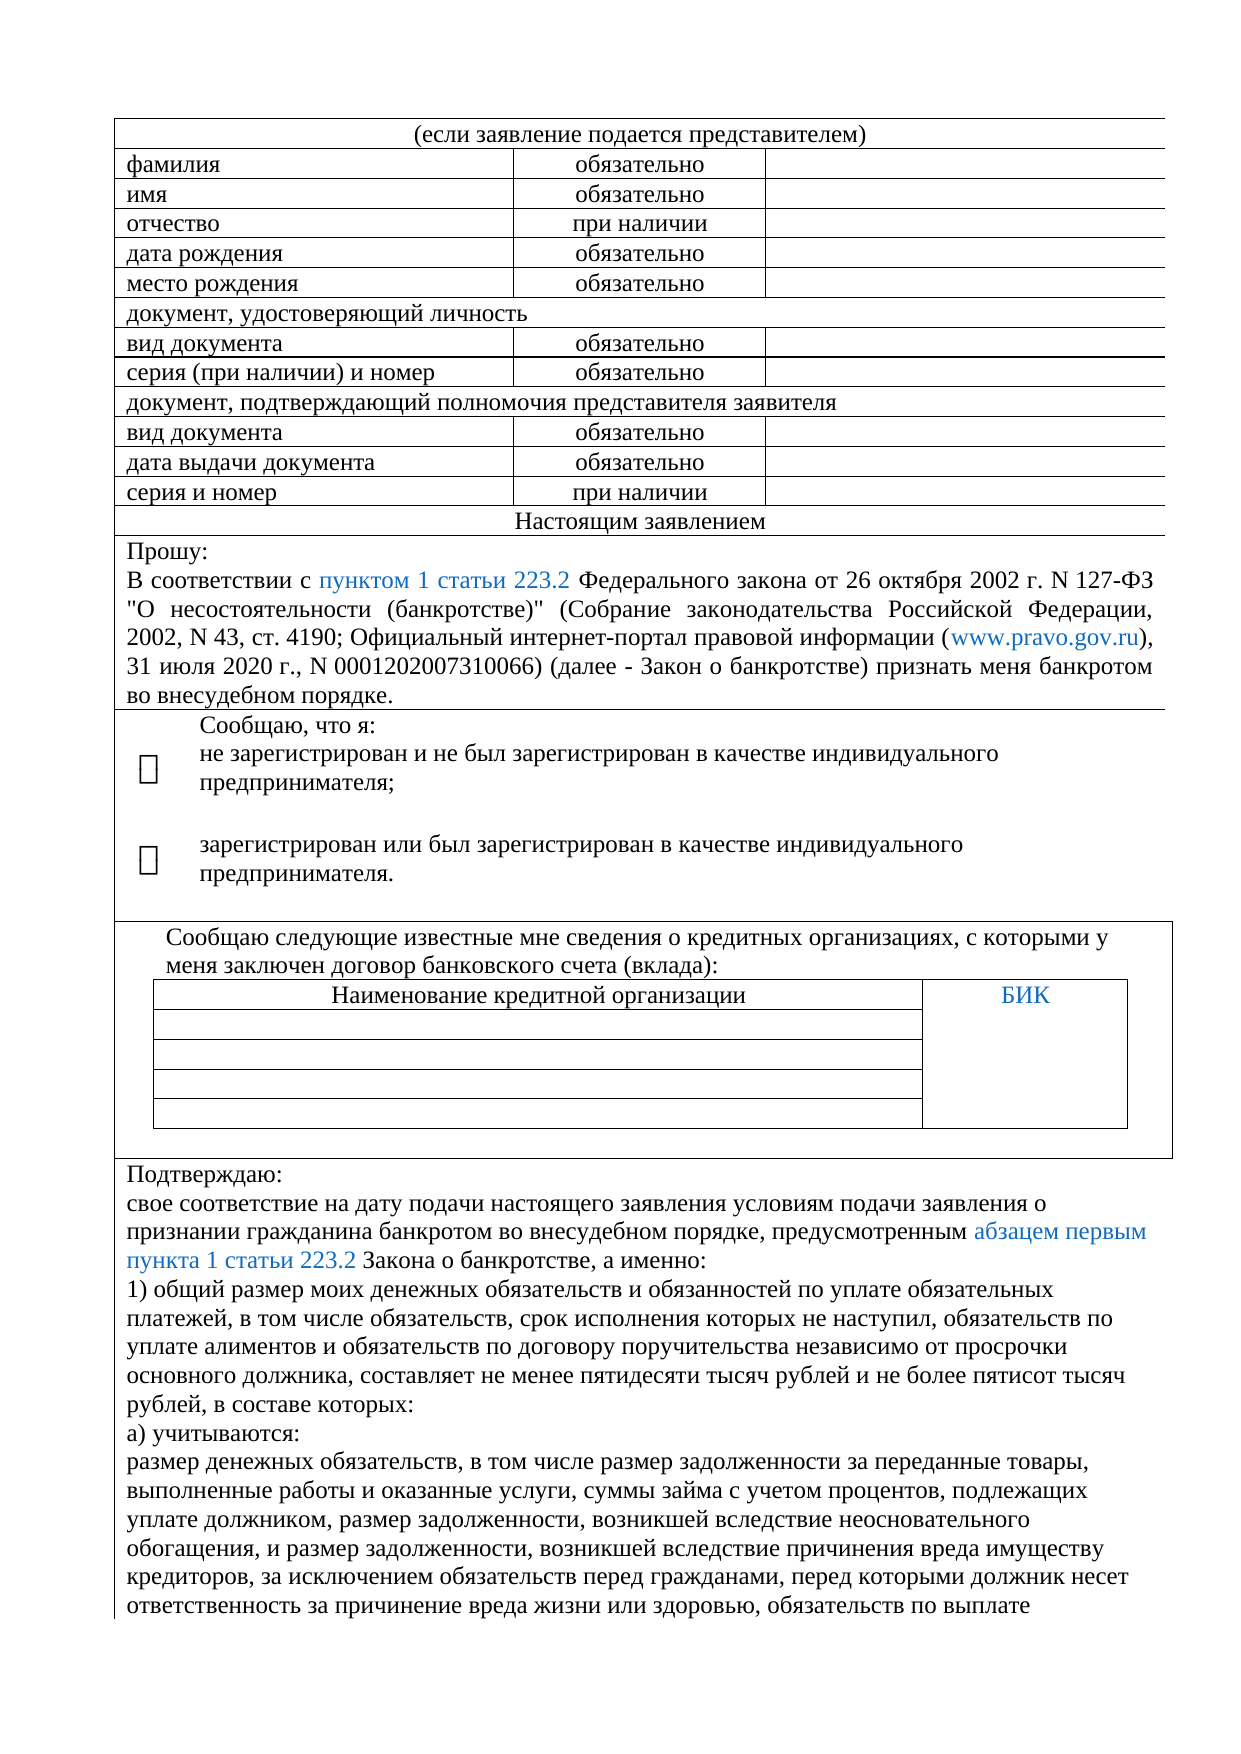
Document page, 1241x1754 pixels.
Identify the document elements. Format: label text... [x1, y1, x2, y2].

table_cell БИК [923, 980, 1127, 1009]
table_cell [115, 1128, 154, 1158]
table_cell [1127, 1128, 1172, 1158]
table_cell [1165, 356, 1172, 386]
table_cell имя [115, 179, 513, 207]
table_cell Наименование кредитной организации [154, 980, 922, 1009]
table_cell обязательно [514, 268, 765, 297]
table_cell [1128, 1069, 1172, 1098]
table_cell Настоящим заявлением [115, 506, 1164, 535]
table_cell [1165, 237, 1172, 267]
table_cell вид документа [115, 417, 513, 446]
table_cell [766, 238, 1164, 267]
table_cell [766, 477, 1164, 505]
table_cell [154, 1010, 922, 1039]
table_cell [1165, 118, 1172, 148]
table_cell обязательно [514, 447, 765, 476]
table_cell [923, 1069, 1127, 1098]
table_cell [923, 1098, 1127, 1128]
table_cell [115, 739, 188, 801]
table_cell [1165, 892, 1172, 921]
table_cell [1165, 1188, 1172, 1619]
table_cell при наличии [514, 209, 765, 237]
table_cell при наличии [514, 477, 765, 505]
table_cell обязательно [514, 238, 765, 267]
table_cell [1165, 267, 1172, 297]
table_cell [1165, 446, 1172, 476]
table_cell [115, 830, 188, 892]
table_cell документ, подтверждающий полномочия представителя заявителя [115, 387, 1164, 416]
table_cell [1165, 476, 1172, 505]
table_cell [766, 209, 1164, 237]
table_cell [923, 1009, 1127, 1039]
table_cell место рождения [115, 268, 513, 297]
table_cell [1165, 327, 1172, 356]
table_cell [115, 801, 158, 829]
table_cell [766, 149, 1164, 178]
table_cell [1165, 801, 1172, 829]
table_cell [923, 1129, 1127, 1158]
table_cell [1128, 1009, 1172, 1039]
table_cell серия и номер [115, 477, 513, 505]
table_cell обязательно [514, 328, 765, 356]
table_cell свое соответствие на дату подачи настоящего заявления условиям подачи заявления о признании гражданина банкротом во внесудебном порядке, предусмотренным абзацем первым пункта 1 статьи 223.2 Закона о банкротстве, а именно: 1) общий размер моих денежных обязательств и обязанностей по уплате обязательных платежей, в том числе обязательств, срок исполнения которых не наступил, обязательств по уплате алиментов и обязательств по договору поручительства независимо от просрочки основного должника, составляет не менее пятидесяти тысяч рублей и не более пятисот тысяч рублей, в составе которых: а) учитываются: размер денежных обязательств, в том числе размер задолженности за переданные товары, выполненные работы и оказанные услуги, суммы займа с учетом процентов, подлежащих уплате должником, размер задолженности, возникшей вследствие неосновательного обогащения, и размер задолженности, возникшей вследствие причинения вреда имуществу кредиторов, за исключением обязательств перед гражданами, перед которыми должник несет ответственность за причинение вреда жизни или здоровью, обязательств по выплате [115, 1188, 1161, 1619]
table_cell [766, 417, 1164, 446]
table_cell не зарегистрирован и не был зарегистрирован в качестве индивидуального предпринимателя; [188, 739, 1164, 801]
table_cell дата рождения [115, 238, 513, 267]
table_cell Подтверждаю: [115, 1159, 1161, 1188]
table_cell [1165, 148, 1172, 178]
table_cell [159, 710, 188, 738]
table_cell [766, 179, 1164, 207]
table_cell [159, 801, 188, 829]
table_cell [1165, 505, 1172, 535]
table_cell [154, 1040, 922, 1068]
table_cell [1128, 979, 1172, 1009]
table_cell [766, 268, 1164, 297]
table_cell [115, 1098, 153, 1128]
table_cell [1165, 830, 1172, 892]
table_cell [1165, 535, 1172, 709]
table_cell [115, 1069, 153, 1098]
table_cell [766, 328, 1164, 356]
table_cell фамилия [115, 149, 513, 178]
table_cell [188, 892, 1164, 921]
table_cell [115, 922, 154, 979]
table_cell [159, 892, 188, 921]
table_cell [923, 1039, 1127, 1068]
table_cell [1128, 1098, 1172, 1128]
table_cell вид документа [115, 328, 513, 356]
table_cell [115, 1039, 153, 1068]
table_cell обязательно [514, 149, 765, 178]
table_cell [154, 1070, 922, 1098]
table_cell [766, 358, 1164, 386]
table_cell [1165, 709, 1172, 738]
table_cell [1165, 386, 1172, 416]
table_cell серия (при наличии) и номер [115, 358, 513, 386]
table_cell [766, 447, 1164, 476]
table_cell документ, удостоверяющий личность [115, 298, 1164, 327]
table_cell [115, 979, 153, 1009]
table_cell [1165, 416, 1172, 446]
table_cell обязательно [514, 358, 765, 386]
table_cell (если заявление подается представителем) [115, 119, 1164, 148]
table_cell [154, 1099, 922, 1128]
table_cell [1165, 297, 1172, 327]
table_cell [1165, 739, 1172, 801]
table_cell дата выдачи документа [115, 447, 513, 476]
table_cell отчество [115, 209, 513, 237]
table_cell Сообщаю следующие известные мне сведения о кредитных организациях, с которыми у меня заключен договор банковского счета (вклада): [154, 922, 1127, 979]
table_cell обязательно [514, 417, 765, 446]
table_cell [1127, 922, 1172, 979]
table_cell [1165, 1159, 1172, 1188]
table_cell [115, 892, 158, 921]
table_cell обязательно [514, 179, 765, 207]
table_cell [1165, 178, 1172, 207]
table_cell [1165, 208, 1172, 237]
table_cell [115, 710, 158, 738]
table_cell зарегистрирован или был зарегистрирован в качестве индивидуального предпринимателя. [188, 830, 1164, 892]
table_cell [188, 801, 1164, 829]
table_cell Прошу: В соответствии с пунктом 1 статьи 223.2 Федерального закона от 26 октября 2002 г. N 127-ФЗ "О несостоятельности (банкротстве)" (Собрание законодательства Российской Федерации, 2002, N 43, ст. 4190; Официальный интернет-портал правовой информации (www.pravo.gov.ru), 31 июля 2020 г., N 0001202007310066) (далее - Закон о банкротстве) признать меня банкротом во внесудебном порядке. [115, 536, 1164, 709]
table_cell [1128, 1039, 1172, 1068]
table_cell [154, 1129, 923, 1158]
table_cell Сообщаю, что я: [188, 710, 1164, 738]
table_cell [115, 1009, 153, 1039]
